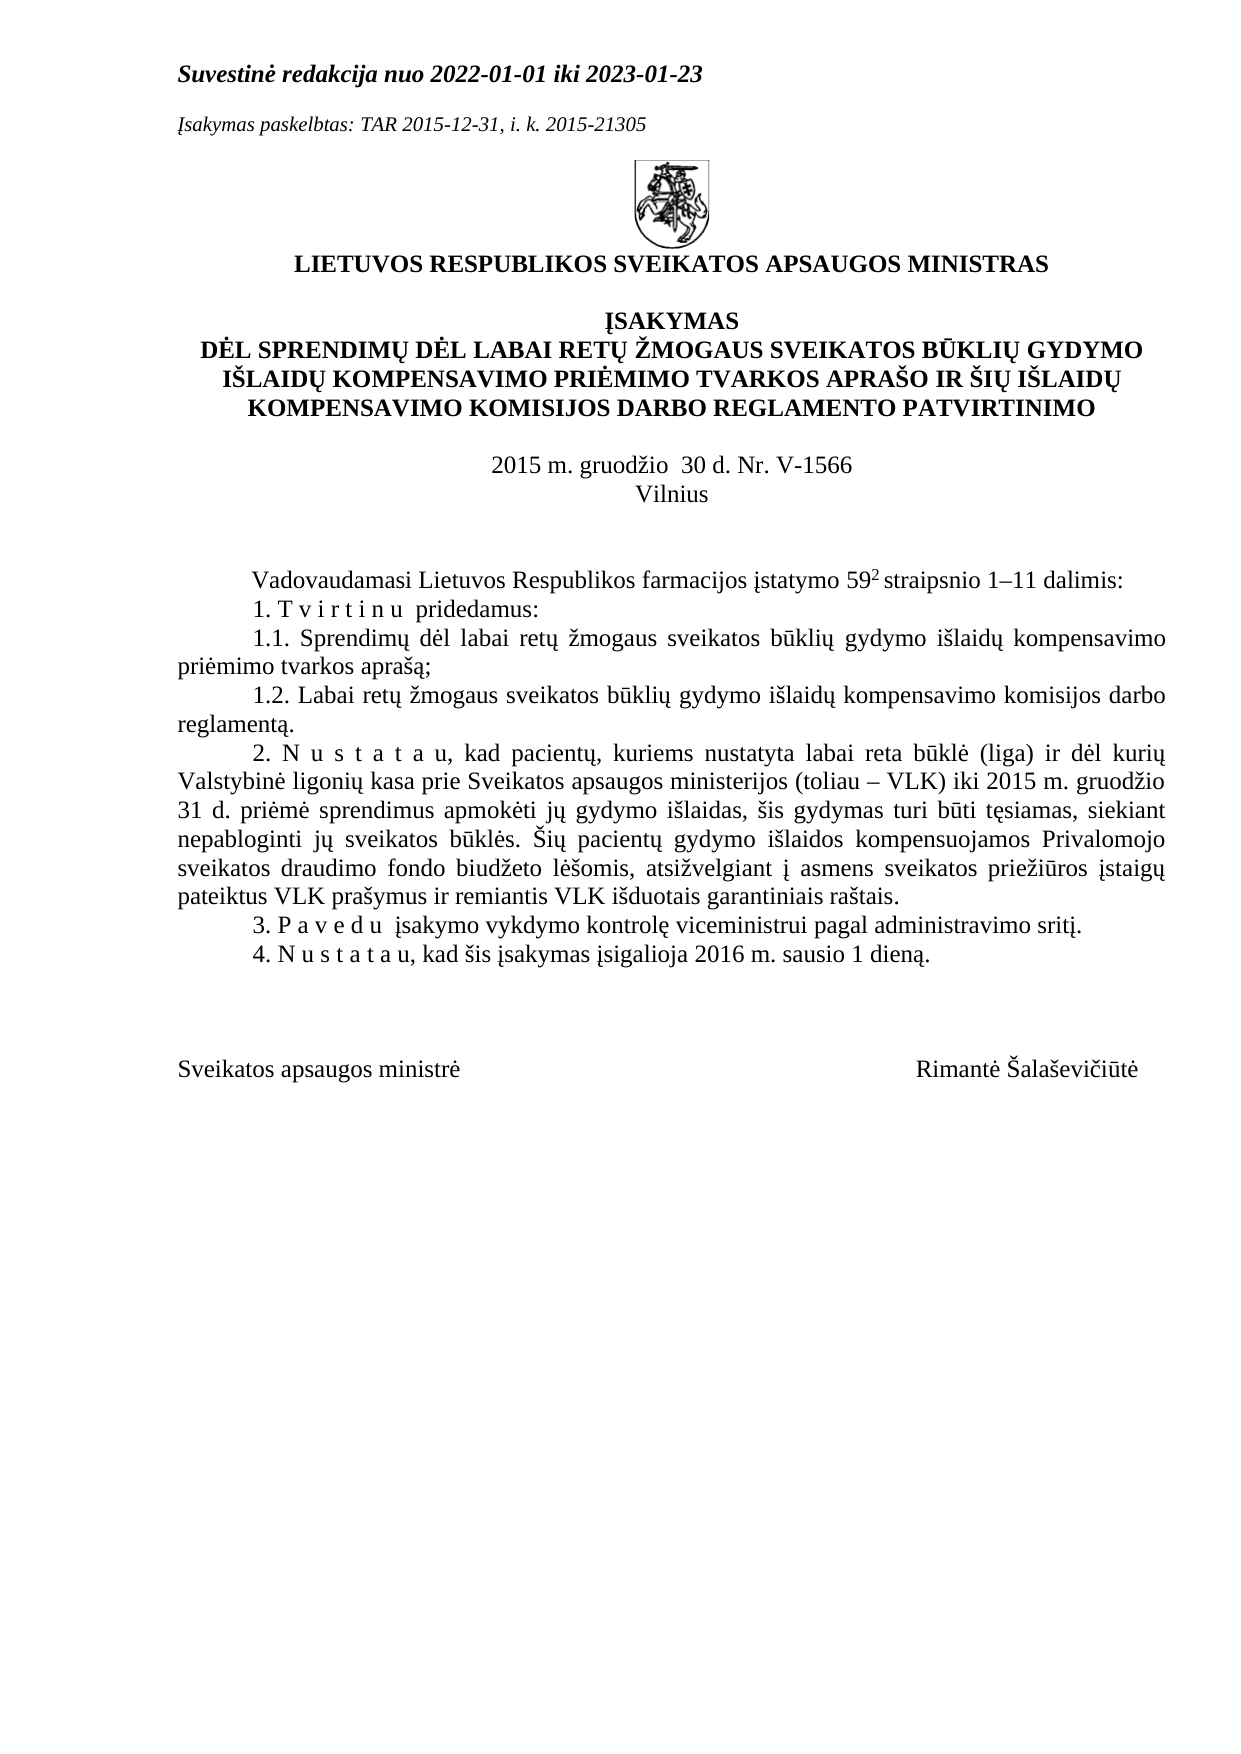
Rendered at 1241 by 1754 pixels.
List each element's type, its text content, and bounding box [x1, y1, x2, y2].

text 4. N u s t a t a u, kad šis įsakymas įsigalioja 2016 m. sausio 1 dieną. [177, 939, 1166, 968]
text Vilnius [177, 479, 1166, 508]
text 1.2. Labai retų žmogaus sveikatos būklių gydymo išlaidų kompensavimo komisijos darbo reglamentą. [177, 680, 1166, 738]
text Sveikatos apsaugos ministrė Rimantė Šalaševičiūtė [177, 1054, 1166, 1083]
text 1.1. Sprendimų dėl labai retų žmogaus sveikatos būklių gydymo išlaidų kompensavimo priėmimo tvarkos aprašą; [177, 623, 1166, 680]
text LIETUVOS RESPUBLIKOS SVEIKATOS APSAUGOS MINISTRAS [177, 249, 1166, 278]
text 3. Pavedu įsakymo vykdymo kontrolę viceministrui pagal administravimo sritį. [177, 910, 1166, 939]
text ĮSAKYMAS [177, 306, 1166, 335]
text 2. N u s t a t a u, kad pacientų, kuriems nustatyta labai reta būklė (liga) ir dėl kurių Valstybinė ligonių kasa prie Sveikatos apsaugos ministerijos (toliau – VLK) iki 2015 m. gruodžio 31 d. priėmė sprendimus apmokėti jų gydymo išlaidas, šis gydymas turi būti tęsiamas, siekiant nepabloginti jų sveikatos būklės. Šių pacientų gydymo išlaidos kompensuojamos Privalomojo sveikatos draudimo fondo biudžeto lėšomis, atsižvelgiant į asmens sveikatos priežiūros įstaigų pateiktus VLK prašymus ir remiantis VLK išduotais garantiniais raštais. [177, 738, 1166, 910]
text Vadovaudamasi Lietuvos Respublikos farmacijos įstatymo 592 straipsnio 1–11 dalimis: [251, 565, 1166, 594]
text 2015 m. gruodžio 30 d. Nr. V-1566 [177, 450, 1166, 479]
text Dėl sprendimų dėl LABAI RETŲ ŽMOGAUS SVEIKATOS BŪKLIŲ GYDYMO IŠLAIDŲ KOMPENSAVIMO PRIĖMIMO TVARKOS APRAŠO IR ŠIŲ IŠLAIDŲ KOMPENSAVIMO KOMISIJOS DARBO REGLAMENTO PATVIRTINIMO [177, 335, 1166, 421]
text Suvestinė redakcija nuo 2022-01-01 iki 2023-01-23 [177, 59, 1166, 88]
text 1. Tvirtinu pridedamus: [252, 594, 1166, 623]
text Įsakymas paskelbtas: TAR 2015-12-31, i. k. 2015-21305 [177, 112, 1166, 136]
